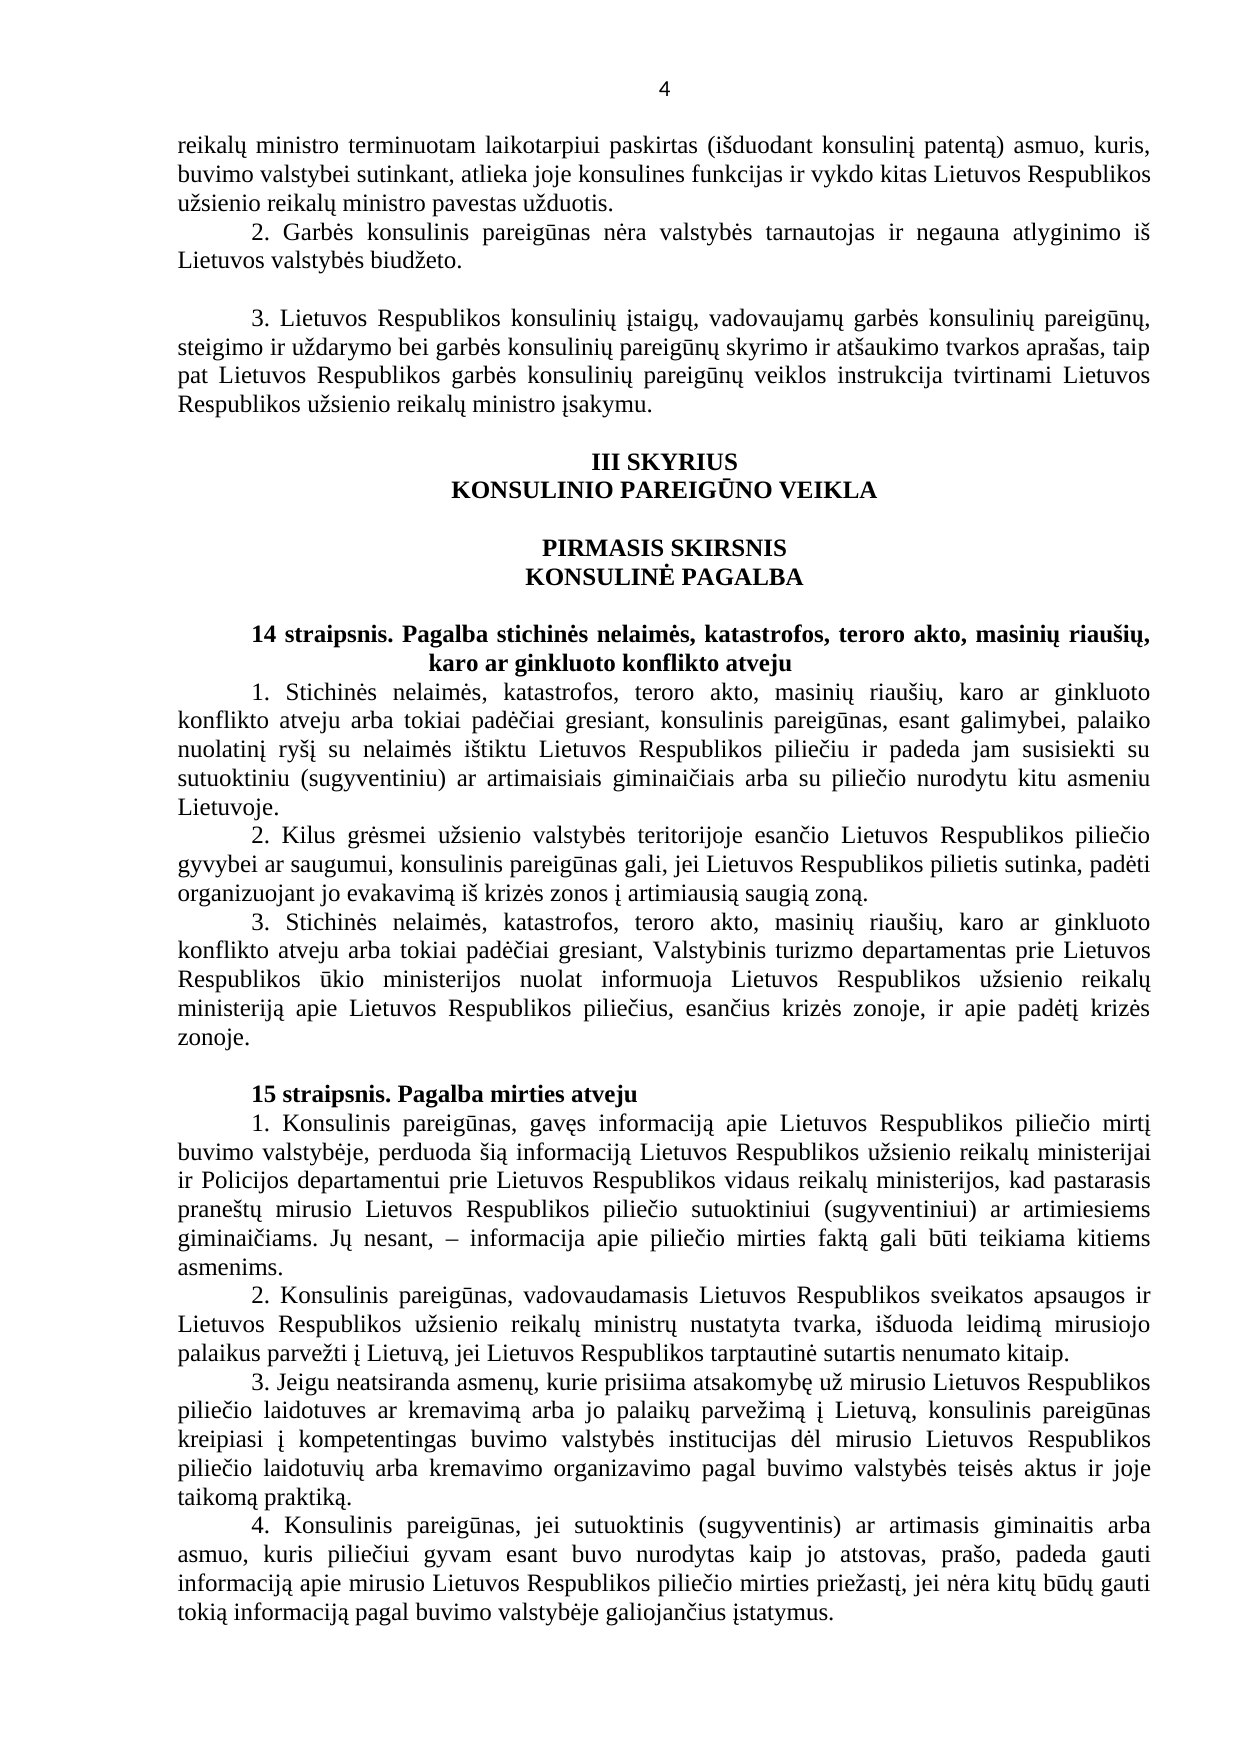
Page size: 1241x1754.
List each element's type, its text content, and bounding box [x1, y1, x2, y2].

text 2. Garbės konsulinis pareigūnas nėra valstybės tarnautojas ir negauna atlyginimo iš Lietuvos valstybės biudžeto. [177, 217, 1152, 274]
text 2. Konsulinis pareigūnas, vadovaudamasis Lietuvos Respublikos sveikatos apsaugos ir Lietuvos Respublikos užsienio reikalų ministrų nustatyta tvarka, išduoda leidimą mirusiojo palaikus parvežti į Lietuvą, jei Lietuvos Respublikos tarptautinė sutartis nenumato kitaip. [177, 1281, 1152, 1367]
text reikalų ministro terminuotam laikotarpiui paskirtas (išduodant konsulinį patentą) asmuo, kuris, buvimo valstybei sutinkant, atlieka joje konsulines funkcijas ir vykdo kitas Lietuvos Respublikos užsienio reikalų ministro pavestas užduotis. [177, 131, 1152, 217]
text KONSULINĖ PAGALBA [177, 562, 1152, 591]
text 3. Lietuvos Respublikos konsulinių įstaigų, vadovaujamų garbės konsulinių pareigūnų, steigimo ir uždarymo bei garbės konsulinių pareigūnų skyrimo ir atšaukimo tvarkos aprašas, taip pat Lietuvos Respublikos garbės konsulinių pareigūnų veiklos instrukcija tvirtinami Lietuvos Respublikos užsienio reikalų ministro įsakymu. [177, 303, 1152, 418]
text III SKYRIUS [177, 447, 1152, 476]
text 3. Jeigu neatsiranda asmenų, kurie prisiima atsakomybę už mirusio Lietuvos Respublikos piliečio laidotuves ar kremavimą arba jo palaikų parvežimą į Lietuvą, konsulinis pareigūnas kreipiasi į kompetentingas buvimo valstybės institucijas dėl mirusio Lietuvos Respublikos piliečio laidotuvių arba kremavimo organizavimo pagal buvimo valstybės teisės aktus ir joje taikomą praktiką. [177, 1367, 1152, 1511]
text 15 straipsnis. Pagalba mirties atveju [177, 1079, 1152, 1108]
text KONSULINIO PAREIGŪNO VEIKLA [177, 476, 1152, 504]
text PIRMASIS SKIRSNIS [177, 533, 1152, 562]
text 4. Konsulinis pareigūnas, jei sutuoktinis (sugyventinis) ar artimasis giminaitis arba asmuo, kuris piliečiui gyvam esant buvo nurodytas kaip jo atstovas, prašo, padeda gauti informaciją apie mirusio Lietuvos Respublikos piliečio mirties priežastį, jei nėra kitų būdų gauti tokią informaciją pagal buvimo valstybėje galiojančius įstatymus. [177, 1511, 1152, 1626]
text 2. Kilus grėsmei užsienio valstybės teritorijoje esančio Lietuvos Respublikos piliečio gyvybei ar saugumui, konsulinis pareigūnas gali, jei Lietuvos Respublikos pilietis sutinka, padėti organizuojant jo evakavimą iš krizės zonos į artimiausią saugią zoną. [177, 821, 1152, 907]
text 14 straipsnis. Pagalba stichinės nelaimės, katastrofos, teroro akto, masinių riaušių, karo ar ginkluoto konflikto atveju [251, 619, 1152, 677]
text 1. Stichinės nelaimės, katastrofos, teroro akto, masinių riaušių, karo ar ginkluoto konflikto atveju arba tokiai padėčiai gresiant, konsulinis pareigūnas, esant galimybei, palaiko nuolatinį ryšį su nelaimės ištiktu Lietuvos Respublikos piliečiu ir padeda jam susisiekti su sutuoktiniu (sugyventiniu) ar artimaisiais giminaičiais arba su piliečio nurodytu kitu asmeniu Lietuvoje. [177, 677, 1152, 821]
text 3. Stichinės nelaimės, katastrofos, teroro akto, masinių riaušių, karo ar ginkluoto konflikto atveju arba tokiai padėčiai gresiant, Valstybinis turizmo departamentas prie Lietuvos Respublikos ūkio ministerijos nuolat informuoja Lietuvos Respublikos užsienio reikalų ministeriją apie Lietuvos Respublikos piliečius, esančius krizės zonoje, ir apie padėtį krizės zonoje. [177, 907, 1152, 1051]
text 1. Konsulinis pareigūnas, gavęs informaciją apie Lietuvos Respublikos piliečio mirtį buvimo valstybėje, perduoda šią informaciją Lietuvos Respublikos užsienio reikalų ministerijai ir Policijos departamentui prie Lietuvos Respublikos vidaus reikalų ministerijos, kad pastarasis praneštų mirusio Lietuvos Respublikos piliečio sutuoktiniui (sugyventiniui) ar artimiesiems giminaičiams. Jų nesant, – informacija apie piliečio mirties faktą gali būti teikiama kitiems asmenims. [177, 1108, 1152, 1281]
